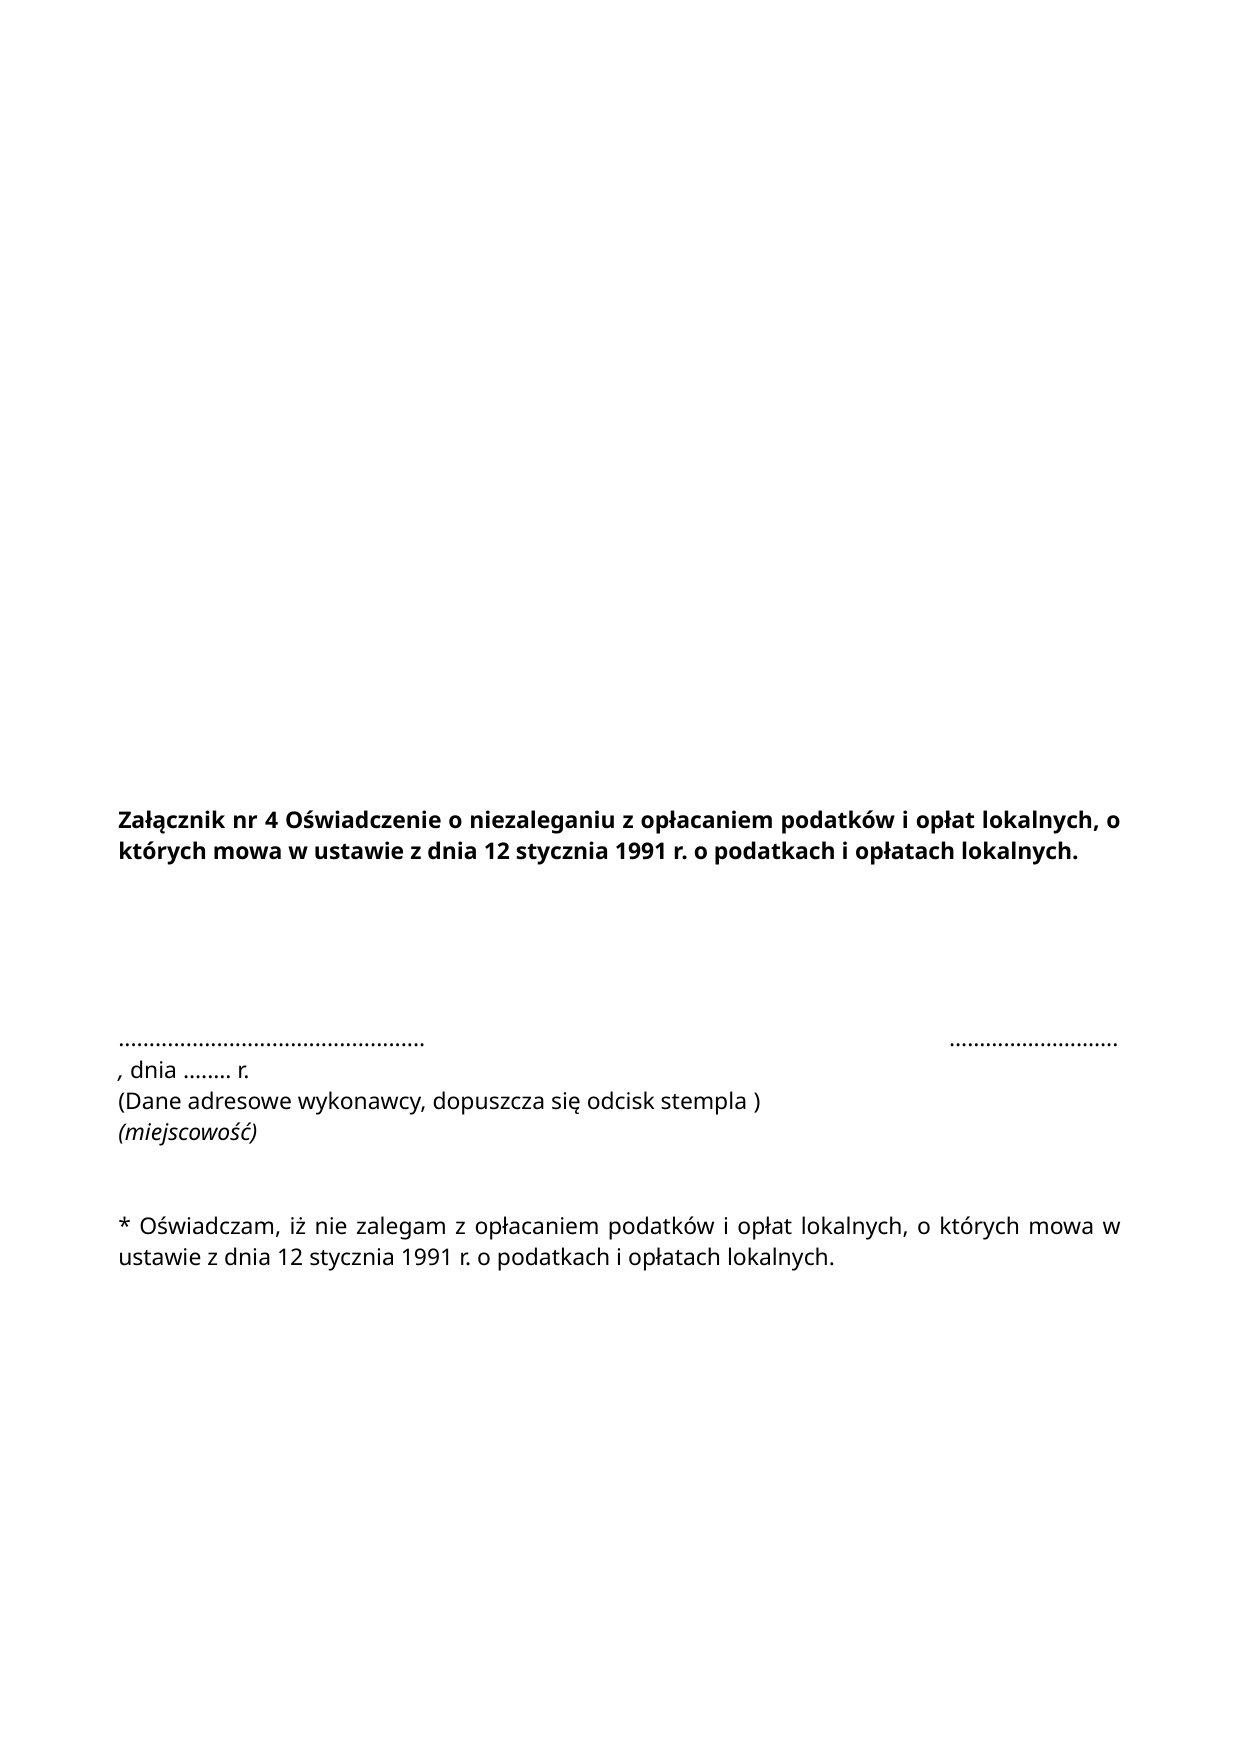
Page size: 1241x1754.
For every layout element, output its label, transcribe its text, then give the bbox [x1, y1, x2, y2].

text Załącznik nr 4 Oświadczenie o niezaleganiu z opłacaniem podatków i opłat lokalnych, o których mowa w ustawie z dnia 12 stycznia 1991 r. o podatkach i opłatach lokalnych. [118, 803, 1122, 866]
text (Dane adresowe wykonawcy, dopuszcza się odcisk stempla ) (miejscowość) [118, 1085, 1122, 1147]
text * Oświadczam, iż nie zalegam z opłacaniem podatków i opłat lokalnych, o których mowa w ustawie z dnia 12 stycznia 1991 r. o podatkach i opłatach lokalnych. [118, 1210, 1122, 1272]
text .................................................. ………………………. , dnia …..… r. [118, 1022, 1122, 1085]
